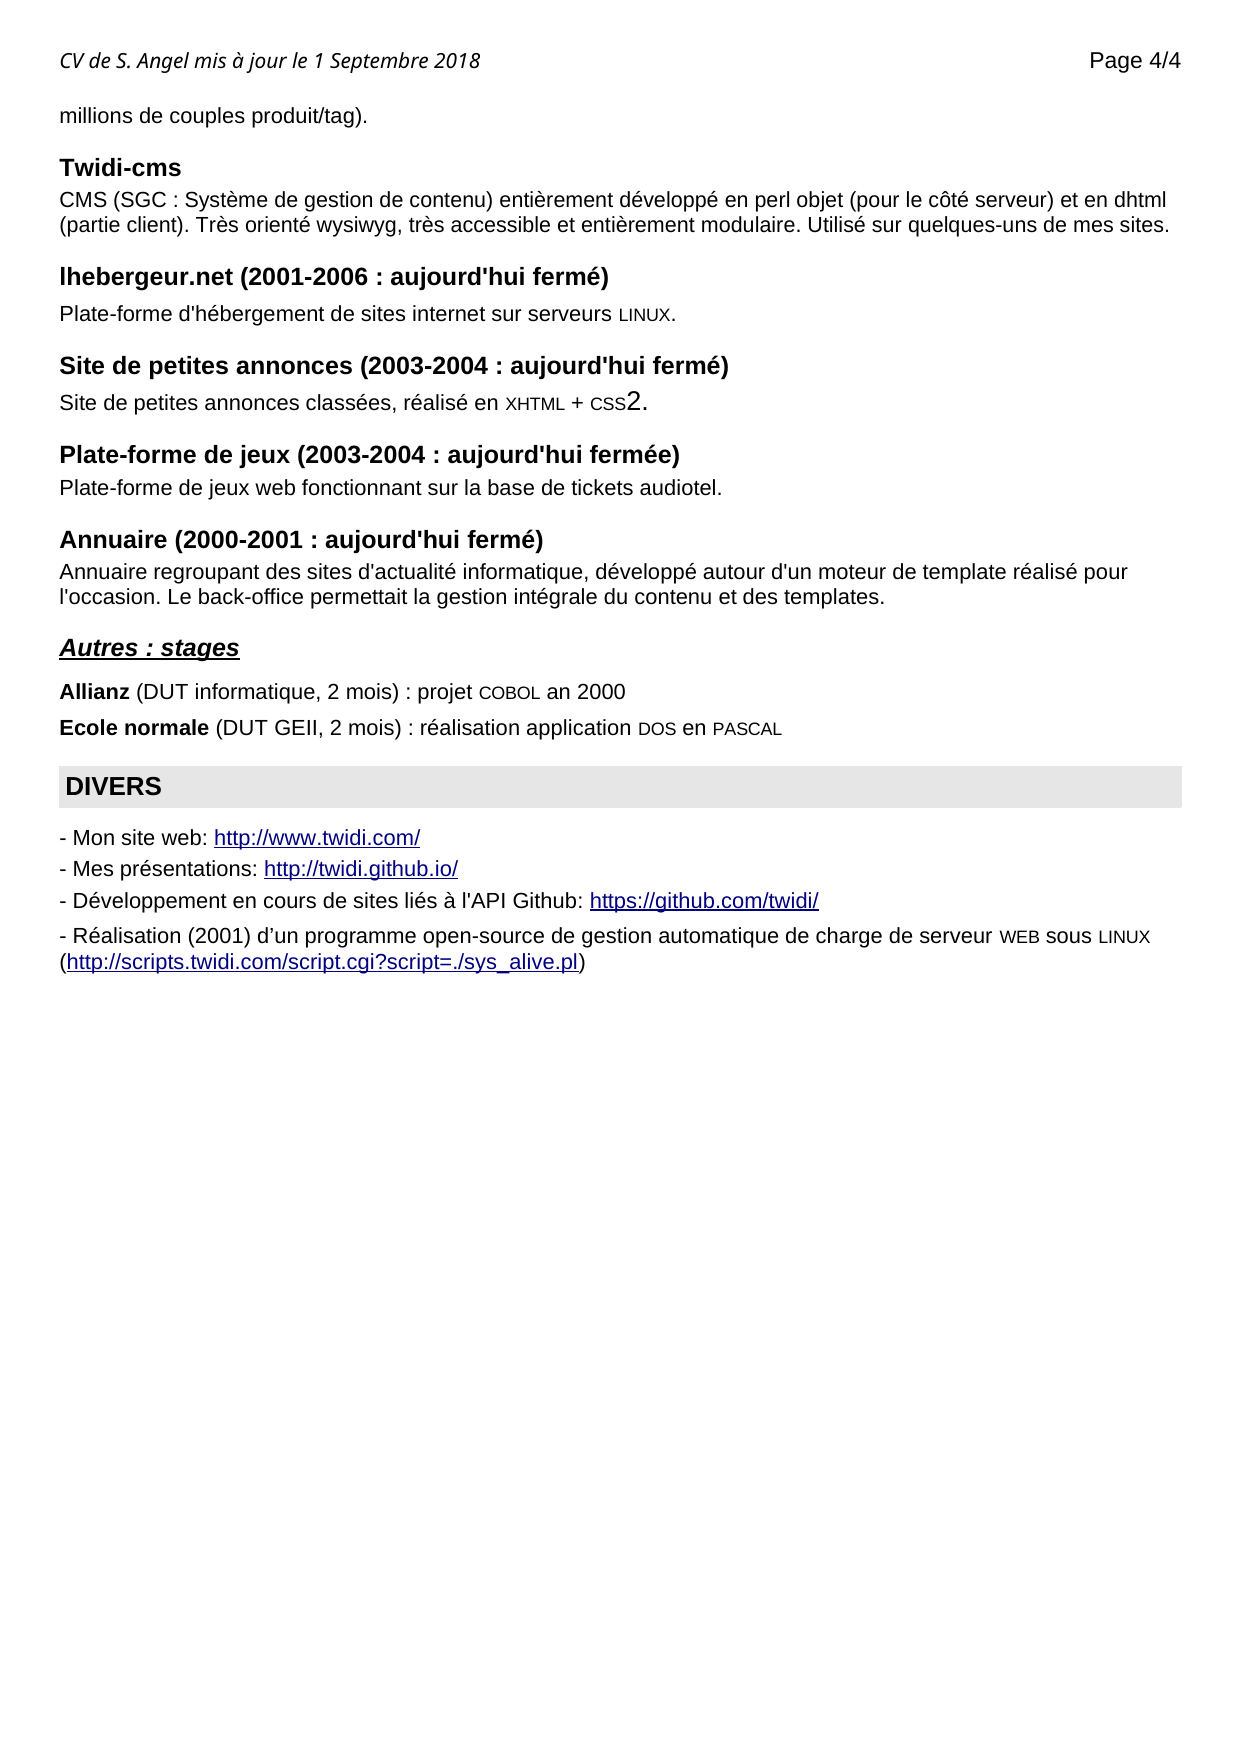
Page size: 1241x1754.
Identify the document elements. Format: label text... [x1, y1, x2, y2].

text - Mes présentations: http://twidi.github.io/ [59, 857, 1181, 882]
text - Mon site web: http://www.twidi.com/ [59, 826, 1181, 850]
subtitle Twidi-cms [59, 153, 1181, 181]
text Annuaire regroupant des sites d'actualité informatique, développé autour d'un moteur de template réalisé pour l'occasion. Le back-office permettait la gestion intégrale du contenu et des templates. [59, 560, 1181, 609]
text Allianz (DUT informatique, 2 mois) : projet cobol an 2000 [59, 674, 1181, 705]
subtitle Annuaire (2000-2001 : aujourd'hui fermé) [59, 525, 1181, 553]
text CMS (SGC : Système de gestion de contenu) entièrement développé en perl objet (pour le côté serveur) et en dhtml (partie client). Très orienté wysiwyg, très accessible et entièrement modulaire. Utilisé sur quelques-uns de mes sites. [59, 188, 1181, 237]
text Plate-forme de jeux web fonctionnant sur la base de tickets audiotel. [59, 476, 1181, 501]
text millions de couples produit/tag). [59, 104, 1181, 129]
text Site de petites annonces classées, réalisé en xhtml + css2. [59, 386, 1181, 416]
text Plate-forme d'hébergement de sites internet sur serveurs linux. [59, 297, 1181, 327]
text Ecole normale (DUT GEII, 2 mois) : réalisation application dos en pascal [59, 711, 1181, 741]
subtitle Plate-forme de jeux (2003-2004 : aujourd'hui fermée) [59, 441, 1181, 469]
subtitle Autres : stages [59, 634, 1181, 662]
text - Réalisation (2001) d’un programme open-source de gestion automatique de charge de serveur web sous linux (http://scripts.twidi.com/script.cgi?script=./sys_alive.pl) [59, 919, 1181, 974]
text - Développement en cours de sites liés à l'API Github: https://github.com/twidi/ [59, 888, 1181, 913]
subtitle lhebergeur.net (2001-2006 : aujourd'hui fermé) [59, 262, 1181, 290]
subtitle Site de petites annonces (2003-2004 : aujourd'hui fermé) [59, 352, 1181, 380]
subtitle Divers [60, 767, 1181, 807]
